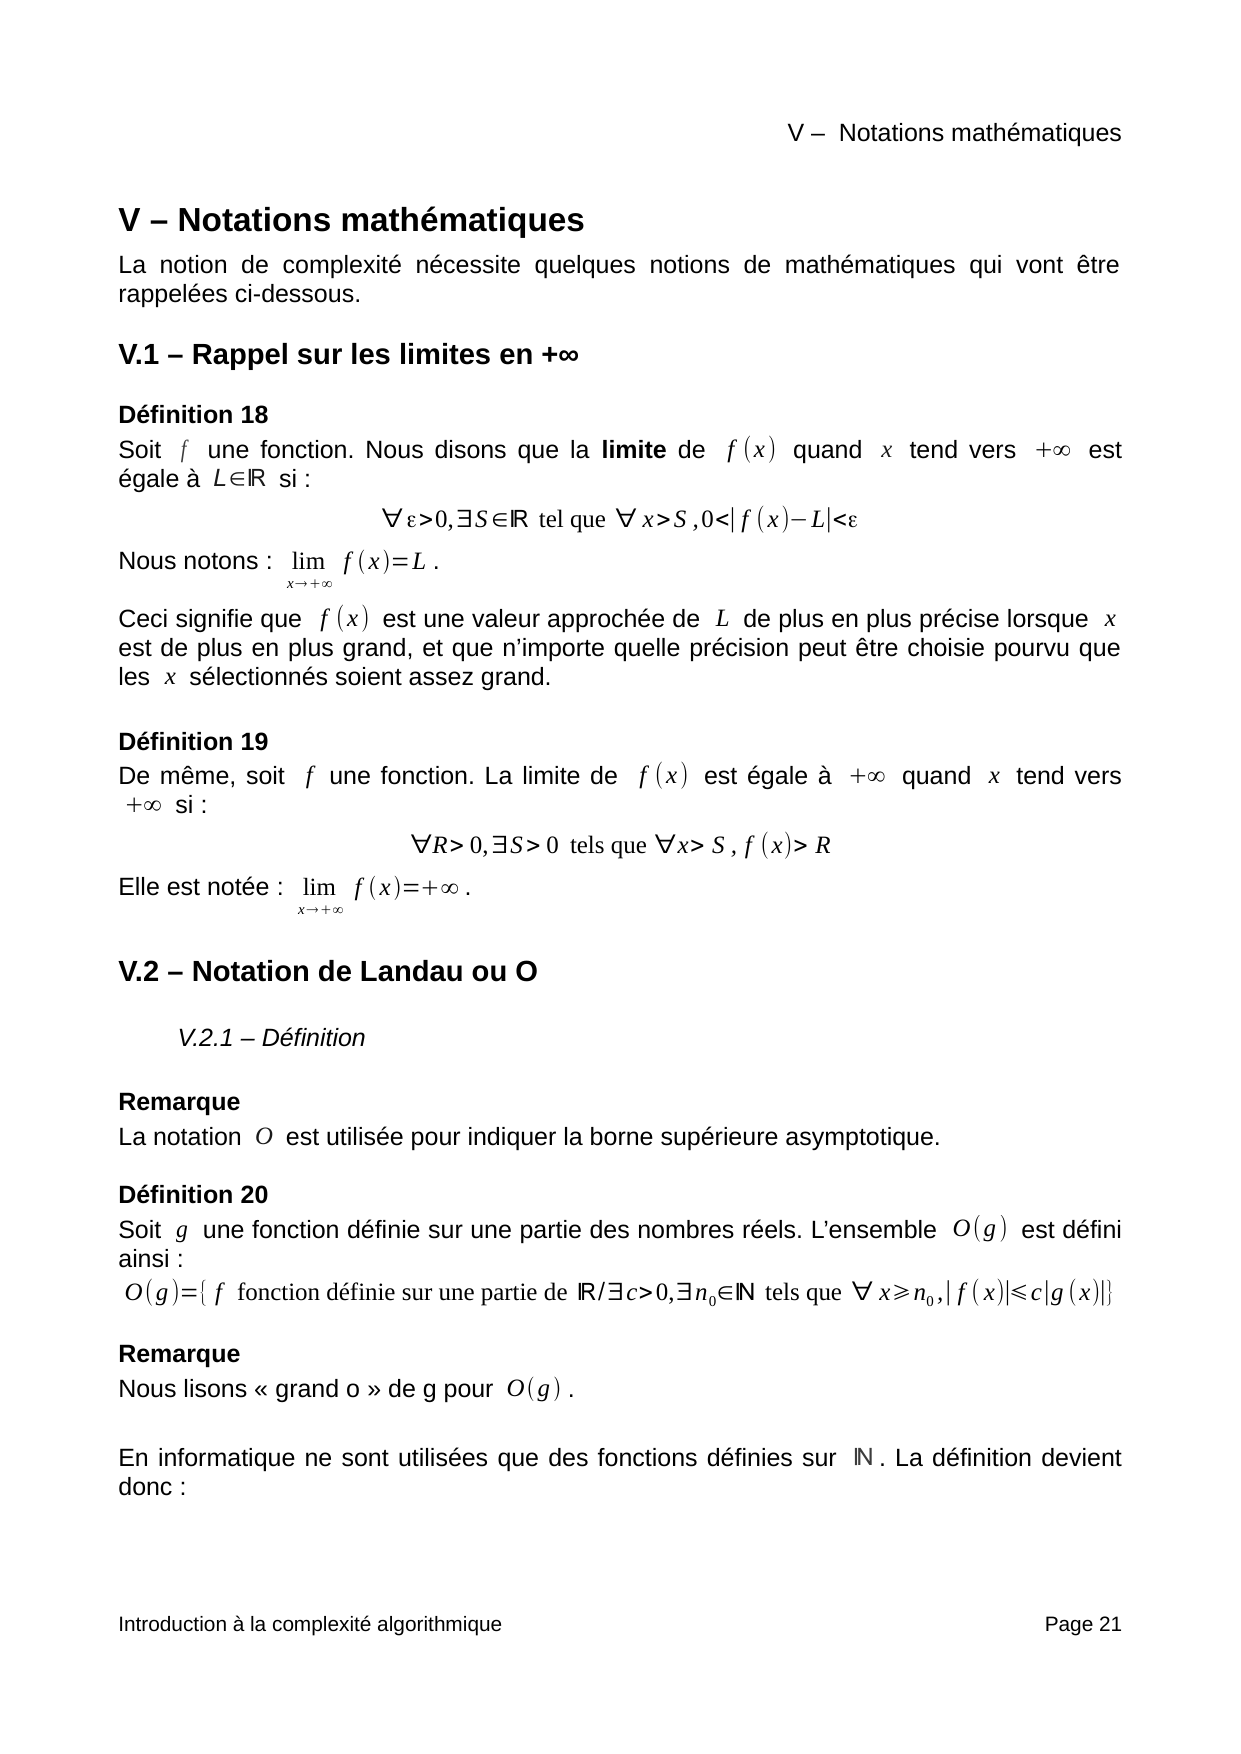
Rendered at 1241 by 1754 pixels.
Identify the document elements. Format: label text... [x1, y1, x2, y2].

text Nous lisons « grand o » de g pour . [118, 1374, 1122, 1403]
subtitle Rappel sur les limites en +∞ [118, 337, 1122, 371]
text Elle est notée : . [118, 872, 1122, 918]
text Soit une fonction. Nous disons que la limite de quand tend vers est égale à si : [118, 435, 1122, 493]
text La notion de complexité nécessite quelques notions de mathématiques qui vont être rappelées ci-dessous. [118, 250, 1122, 308]
subtitle Notations mathématiques [118, 200, 1122, 238]
text Définition 19 [118, 727, 1122, 755]
text Définition 20 [118, 1180, 1122, 1209]
text Soit une fonction définie sur une partie des nombres réels. L’ensemble est défini ainsi : [118, 1215, 1122, 1272]
text Remarque [118, 1339, 1122, 1368]
subtitle Définition [177, 1023, 1122, 1052]
subtitle Notation de Landau ou O [118, 954, 1122, 988]
text En informatique ne sont utilisées que des fonctions définies sur . La définition devient donc : [118, 1443, 1122, 1501]
text Remarque [118, 1087, 1122, 1116]
text Définition 18 [118, 400, 1122, 429]
text De même, soit une fonction. La limite de est égale à quand tend vers si : [118, 761, 1122, 819]
text Ceci signifie que est une valeur approchée de de plus en plus précise lorsque est de plus en plus grand, et que n’importe quelle précision peut être choisie pourvu que les sélectionnés soient assez grand. [118, 604, 1122, 691]
text Nous notons : . [118, 546, 1122, 592]
text La notation est utilisée pour indiquer la borne supérieure asymptotique. [118, 1122, 1122, 1151]
